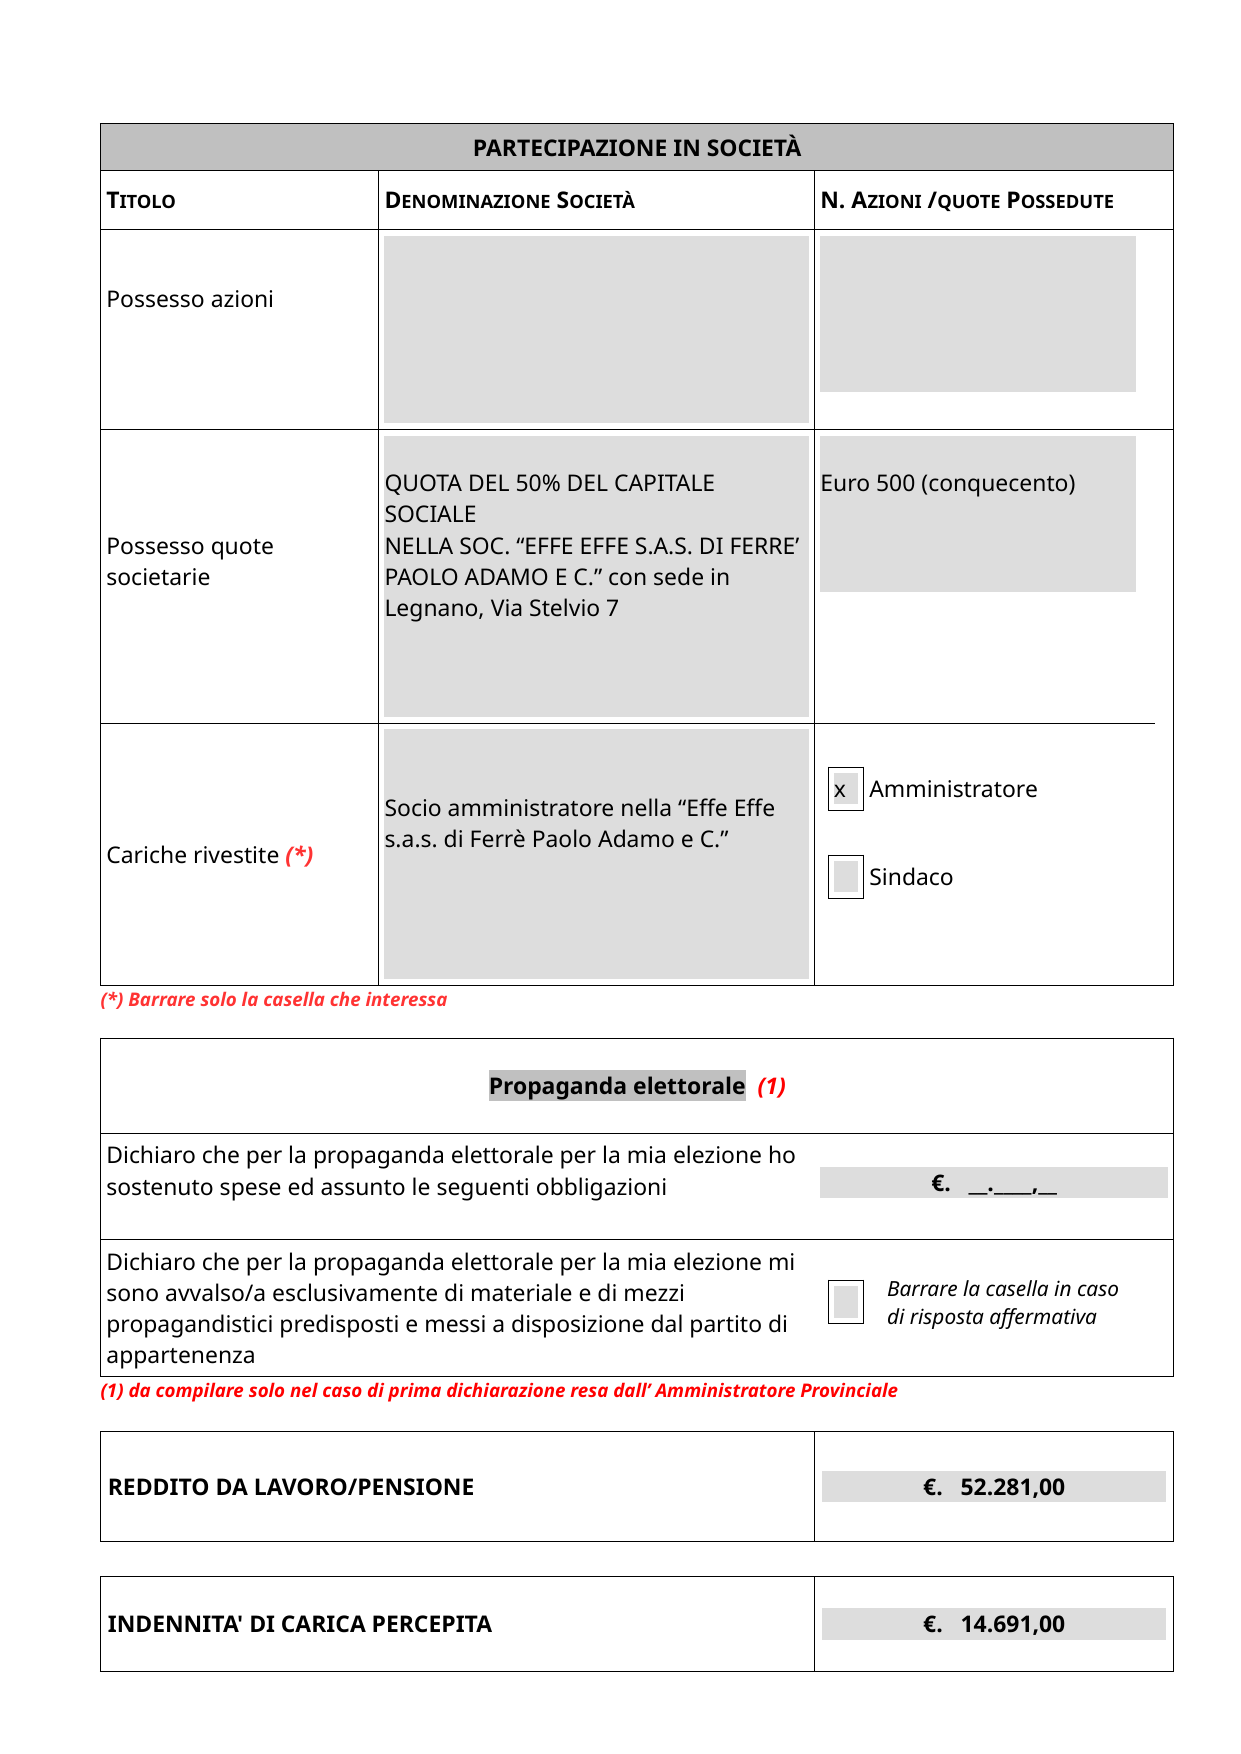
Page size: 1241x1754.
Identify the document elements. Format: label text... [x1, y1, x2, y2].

table_cell x [829, 768, 863, 810]
table_cell Euro 500 (conquecento) [815, 430, 1142, 723]
table_cell [1155, 171, 1173, 229]
table_cell [815, 1280, 828, 1323]
table_cell [815, 810, 1142, 854]
table_cell [1163, 1377, 1174, 1431]
table_cell Propaganda elettorale (1) [101, 1039, 1173, 1132]
table_cell [1155, 767, 1173, 810]
table_cell [1151, 986, 1162, 1037]
table_cell [864, 1240, 881, 1279]
table_cell [1155, 1280, 1173, 1323]
table_cell [1163, 986, 1174, 1037]
table_cell [1151, 1377, 1162, 1431]
table_cell [864, 1323, 881, 1376]
table_cell €. __.____,__ [815, 1134, 1173, 1239]
table_cell [1142, 986, 1151, 1037]
table_cell [828, 1240, 863, 1279]
table_cell [379, 230, 814, 429]
table_cell [1142, 1280, 1155, 1323]
table_cell [1163, 1542, 1174, 1576]
table_cell [1155, 1323, 1173, 1376]
table_cell [829, 856, 863, 898]
table_cell [1142, 810, 1155, 854]
table_cell [1142, 898, 1155, 985]
table_cell [864, 1280, 881, 1323]
table_cell [815, 230, 1142, 429]
table_cell [100, 1542, 1142, 1576]
table_cell [1155, 723, 1173, 767]
table_cell [1142, 171, 1155, 229]
table_cell [1142, 1240, 1155, 1279]
table_cell [1155, 230, 1173, 429]
table_cell [1142, 1377, 1151, 1431]
table_cell [1142, 1542, 1151, 1576]
table_cell €. 52.281,00 [815, 1432, 1173, 1541]
table_cell [1155, 810, 1173, 854]
table_cell [1142, 767, 1155, 810]
table_cell Titolo [101, 171, 378, 229]
table_cell [1155, 1240, 1173, 1279]
table_cell [1155, 430, 1173, 723]
table_cell (1) da compilare solo nel caso di prima dichiarazione resa dall’ Amministratore Provinciale [100, 1377, 1142, 1431]
table_cell [1142, 230, 1155, 429]
table_cell REDDITO DA LAVORO/PENSIONE [101, 1432, 814, 1541]
table_cell [815, 1240, 828, 1279]
table_cell [815, 898, 1142, 985]
table_cell [1142, 430, 1155, 723]
table_cell (*) Barrare solo la casella che interessa [100, 986, 1142, 1037]
table_cell [829, 1281, 863, 1323]
table_cell [815, 855, 828, 898]
table_cell N. Azioni /quote Possedute [815, 171, 1142, 229]
table_header PARTECIPAZIONE IN SOCIETÀ [101, 124, 1173, 170]
table_cell [1155, 855, 1173, 898]
table_cell QUOTA DEL 50% DEL CAPITALE SOCIALE NELLA SOC. “EFFE EFFE S.A.S. DI FERRE’ PAOLO ADAMO E C.” con sede in Legnano, Via Stelvio 7 [379, 430, 814, 723]
table_cell [828, 1324, 863, 1376]
table_cell €. 14.691,00 [815, 1577, 1173, 1671]
table_cell [1142, 855, 1155, 898]
table_cell [1151, 1542, 1162, 1576]
table_cell [1142, 724, 1155, 767]
table_cell Dichiaro che per la propaganda elettorale per la mia elezione mi sono avvalso/a esclusivamente di materiale e di mezzi propagandistici predisposti e messi a disposizione dal partito di appartenenza [101, 1240, 814, 1376]
table_cell [815, 724, 1142, 767]
table_cell Cariche rivestite (*) [101, 724, 378, 985]
table_cell Barrare la casella in caso di risposta affermativa [881, 1240, 1142, 1376]
table_cell [815, 1323, 828, 1376]
table_cell Denominazione Società [379, 171, 814, 229]
table_cell [1142, 1323, 1155, 1376]
table_cell Possesso azioni [101, 230, 378, 429]
table_cell Dichiaro che per la propaganda elettorale per la mia elezione ho sostenuto spese ed assunto le seguenti obbligazioni [101, 1134, 814, 1239]
table_cell Possesso quote societarie [101, 430, 378, 723]
table_cell Socio amministratore nella “Effe Effe s.a.s. di Ferrè Paolo Adamo e C.” [379, 724, 814, 985]
table_cell INDENNITA' DI CARICA PERCEPITA [101, 1577, 814, 1671]
table_cell [1155, 898, 1173, 985]
table_cell Sindaco [864, 855, 1142, 898]
table_cell Amministratore [864, 767, 1142, 810]
table_cell [815, 767, 828, 810]
